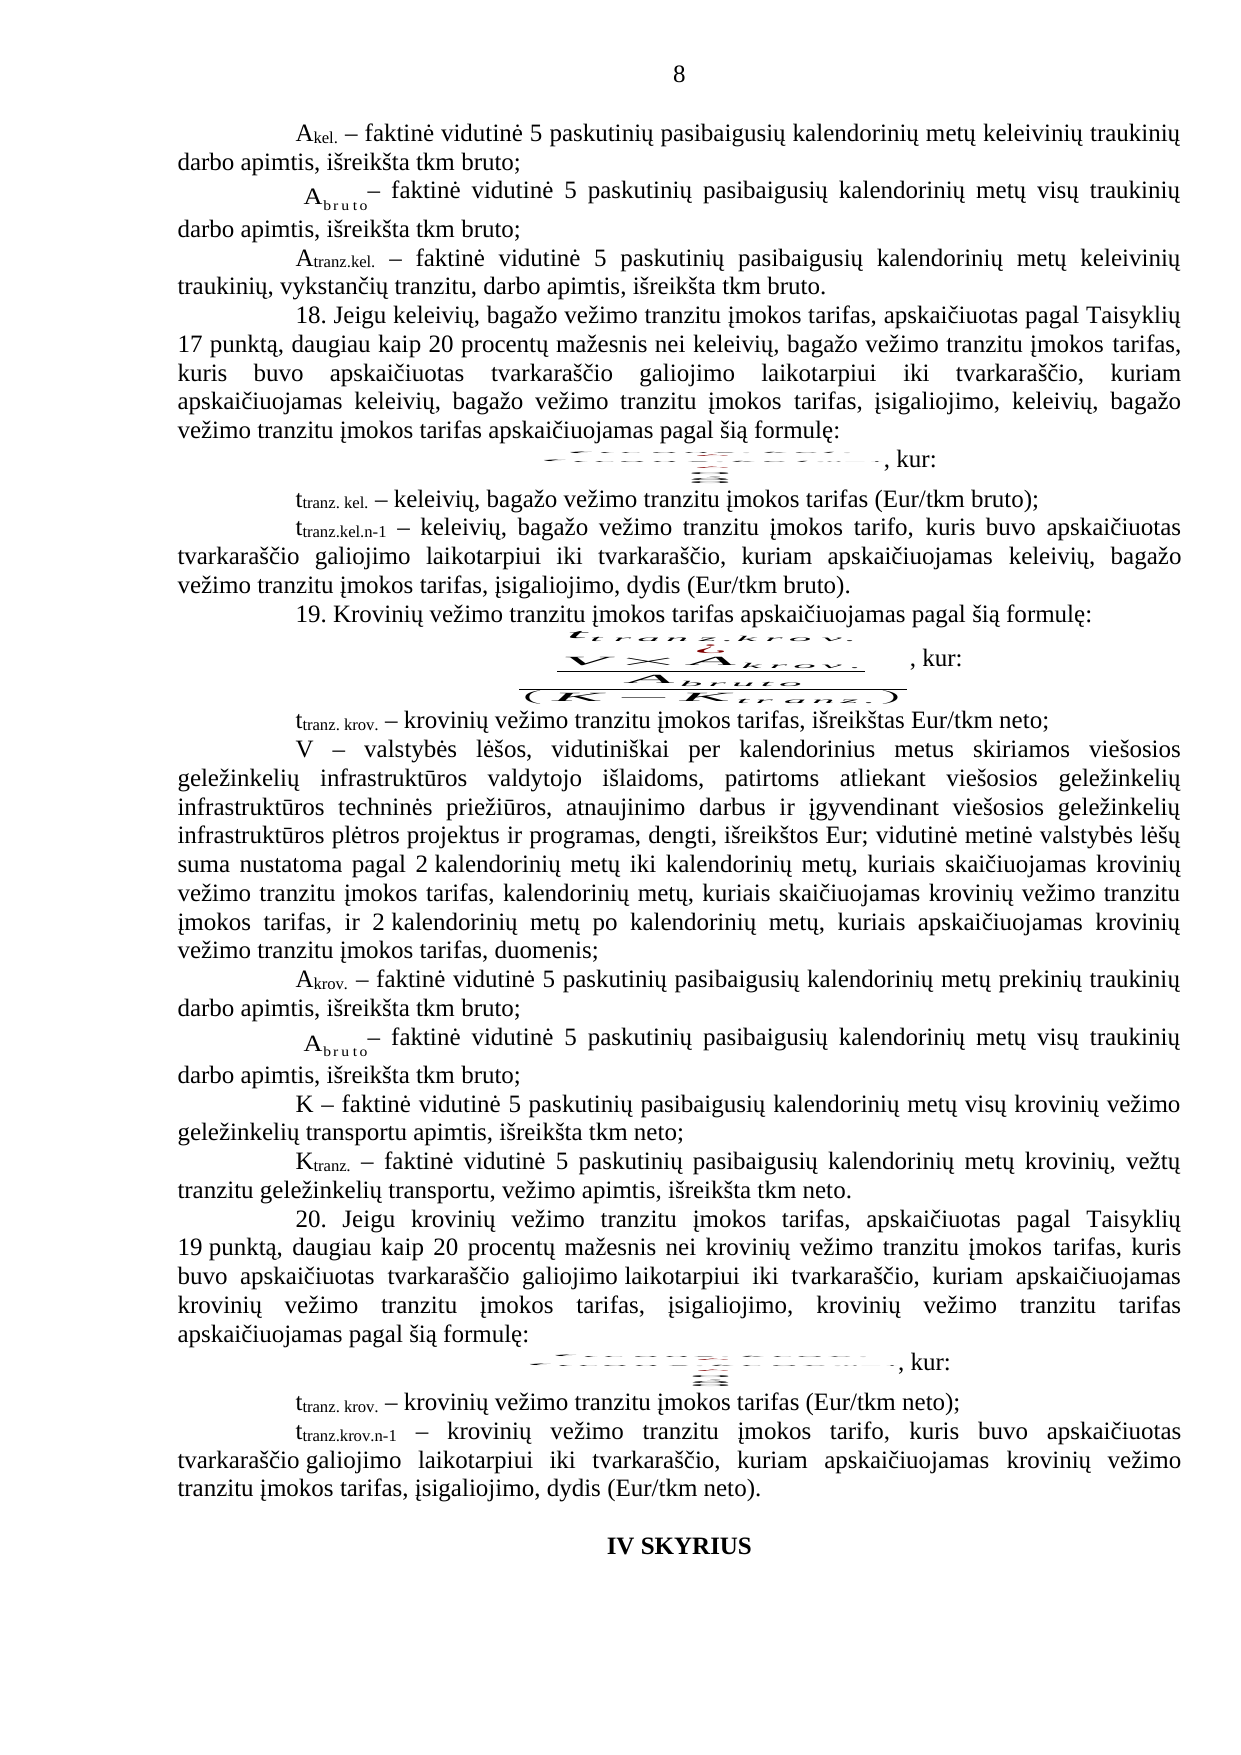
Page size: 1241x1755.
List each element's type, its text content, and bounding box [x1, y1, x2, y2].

text V – valstybės lėšos, vidutiniškai per kalendorinius metus skiriamos viešosios geležinkelių infrastruktūros valdytojo išlaidoms, patirtoms atliekant viešosios geležinkelių infrastruktūros techninės priežiūros, atnaujinimo darbus ir įgyvendinant viešosios geležinkelių infrastruktūros plėtros projektus ir programas, dengti, išreikštos Eur; vidutinė metinė valstybės lėšų suma nustatoma pagal 2 kalendorinių metų iki kalendorinių metų, kuriais skaičiuojamas krovinių vežimo tranzitu įmokos tarifas, kalendorinių metų, kuriais skaičiuojamas krovinių vežimo tranzitu įmokos tarifas, ir 2 kalendorinių metų po kalendorinių metų, kuriais apskaičiuojamas krovinių vežimo tranzitu įmokos tarifas, duomenis; [177, 734, 1181, 964]
text – faktinė vidutinė 5 paskutinių pasibaigusių kalendorinių metų visų traukinių darbo apimtis, išreikšta tkm bruto; [177, 1022, 1181, 1089]
text ttranz. kel. – keleivių, bagažo vežimo tranzitu įmokos tarifas (Eur/tkm bruto); [177, 484, 1181, 512]
text ttranz. krov. – krovinių vežimo tranzitu įmokos tarifas (Eur/tkm neto); [177, 1387, 1181, 1416]
text ttranz.kel.n-1 – keleivių, bagažo vežimo tranzitu įmokos tarifo, kuris buvo apskaičiuotas tvarkaraščio galiojimo laikotarpiui iki tvarkaraščio, kuriam apskaičiuojamas keleivių, bagažo vežimo tranzitu įmokos tarifas, įsigaliojimo, dydis (Eur/tkm bruto). [177, 512, 1181, 599]
text Ktranz. – faktinė vidutinė 5 paskutinių pasibaigusių kalendorinių metų krovinių, vežtų tranzitu geležinkelių transportu, vežimo apimtis, išreikšta tkm neto. [177, 1146, 1181, 1204]
text , kur: [177, 444, 1181, 484]
text 20. Jeigu krovinių vežimo tranzitu įmokos tarifas, apskaičiuotas pagal Taisyklių 19 punktą, daugiau kaip 20 procentų mažesnis nei krovinių vežimo tranzitu įmokos tarifas, kuris buvo apskaičiuotas tvarkaraščio galiojimo laikotarpiui iki tvarkaraščio, kuriam apskaičiuojamas krovinių vežimo tranzitu įmokos tarifas, įsigaliojimo, krovinių vežimo tranzitu tarifas apskaičiuojamas pagal šią formulę: [177, 1204, 1181, 1347]
text ttranz. krov. – krovinių vežimo tranzitu įmokos tarifas, išreikštas Eur/tkm neto; [177, 706, 1181, 734]
text 18. Jeigu keleivių, bagažo vežimo tranzitu įmokos tarifas, apskaičiuotas pagal Taisyklių 17 punktą, daugiau kaip 20 procentų mažesnis nei keleivių, bagažo vežimo tranzitu įmokos tarifas, kuris buvo apskaičiuotas tvarkaraščio galiojimo laikotarpiui iki tvarkaraščio, kuriam apskaičiuojamas keleivių, bagažo vežimo tranzitu įmokos tarifas, įsigaliojimo, keleivių, bagažo vežimo tranzitu įmokos tarifas apskaičiuojamas pagal šią formulę: [177, 300, 1181, 444]
text Atranz.kel. – faktinė vidutinė 5 paskutinių pasibaigusių kalendorinių metų keleivinių traukinių, vykstančių tranzitu, darbo apimtis, išreikšta tkm bruto. [177, 243, 1181, 300]
text Akel. – faktinė vidutinė 5 paskutinių pasibaigusių kalendorinių metų keleivinių traukinių darbo apimtis, išreikšta tkm bruto; [177, 118, 1181, 176]
text K – faktinė vidutinė 5 paskutinių pasibaigusių kalendorinių metų visų krovinių vežimo geležinkelių transportu apimtis, išreikšta tkm neto; [177, 1089, 1181, 1146]
text IV SKYRIUS [177, 1531, 1181, 1560]
text Akrov. – faktinė vidutinė 5 paskutinių pasibaigusių kalendorinių metų prekinių traukinių darbo apimtis, išreikšta tkm bruto; [177, 964, 1181, 1022]
text – faktinė vidutinė 5 paskutinių pasibaigusių kalendorinių metų visų traukinių darbo apimtis, išreikšta tkm bruto; [177, 176, 1181, 243]
text , kur: [177, 1347, 1181, 1387]
text ttranz.krov.n-1 – krovinių vežimo tranzitu įmokos tarifo, kuris buvo apskaičiuotas tvarkaraščio galiojimo laikotarpiui iki tvarkaraščio, kuriam apskaičiuojamas krovinių vežimo tranzitu įmokos tarifas, įsigaliojimo, dydis (Eur/tkm neto). [177, 1416, 1181, 1502]
text 19. Krovinių vežimo tranzitu įmokos tarifas apskaičiuojamas pagal šią formulę: [177, 599, 1181, 627]
text , kur: [177, 627, 1181, 706]
